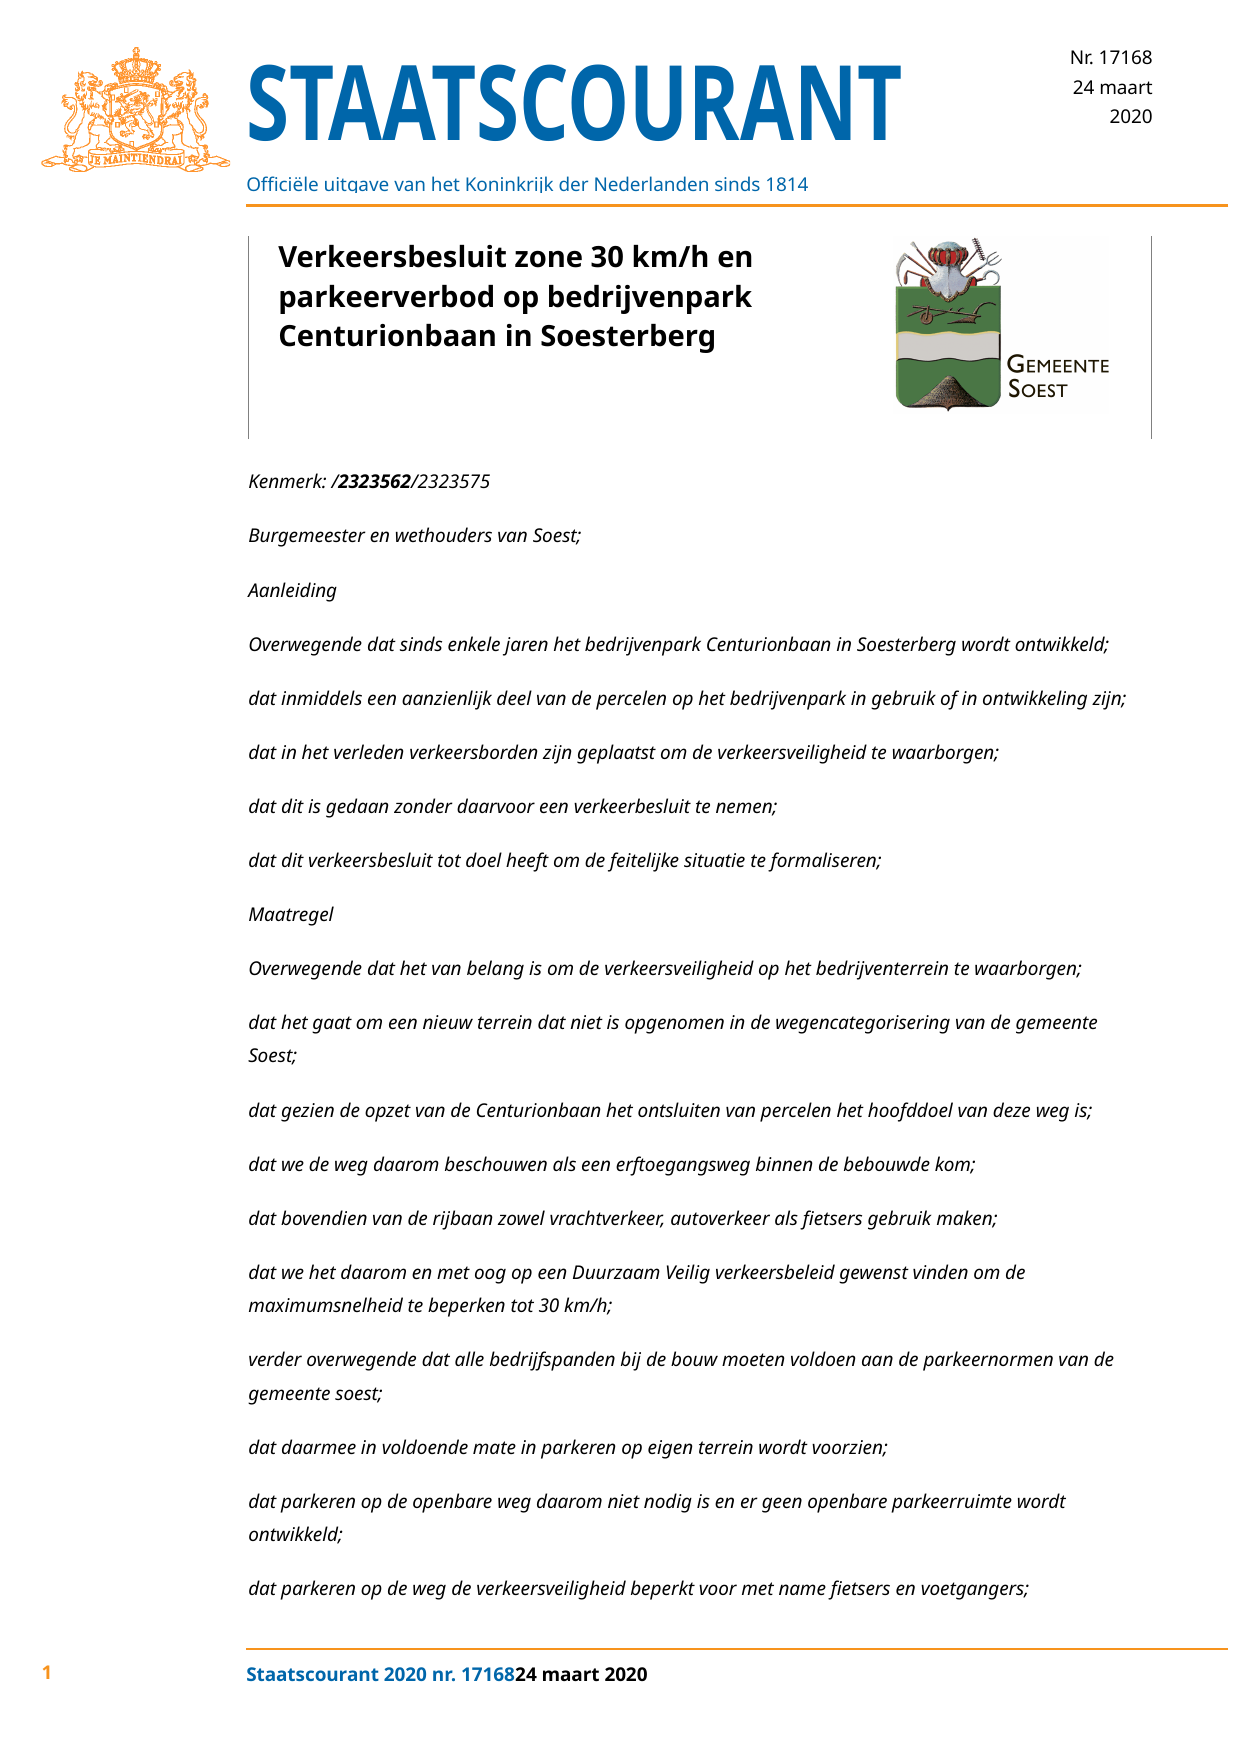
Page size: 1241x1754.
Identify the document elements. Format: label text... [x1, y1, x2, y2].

picture [41, 47, 231, 172]
text dat we het daarom en met oog op een Duurzaam Veilig verkeersbeleid gewenst vinden om de maximumsnelheid te beperken tot 30 km/h; [248, 1259, 1152, 1318]
text dat parkeren op de openbare weg daarom niet nodig is en er geen openbare parkeerruimte wordt ontwikkeld; [248, 1488, 1152, 1547]
text dat daarmee in voldoende mate in parkeren op eigen terrein wordt voorzien; [248, 1434, 1152, 1460]
text dat we de weg daarom beschouwen als een erftoegangsweg binnen de bebouwde kom; [248, 1151, 1152, 1177]
text dat bovendien van de rijbaan zowel vrachtverkeer, autoverkeer als fietsers gebruik maken; [248, 1205, 1152, 1231]
text Maatregel [248, 901, 1152, 927]
text Overwegende dat sinds enkele jaren het bedrijvenpark Centurionbaan in Soesterberg wordt ontwikkeld; [248, 631, 1152, 657]
text dat gezien de opzet van de Centurionbaan het ontsluiten van percelen het hoofddoel van deze weg is; [248, 1097, 1152, 1122]
text verder overwegende dat alle bedrijfspanden bij de bouw moeten voldoen aan de parkeernormen van de gemeente soest; [248, 1346, 1152, 1406]
table_header [850, 414, 1151, 439]
table_header Verkeersbesluit zone 30 km/h en parkeerverbod op bedrijvenpark Centurionbaan in Soesterberg [249, 236, 850, 439]
text Overwegende dat het van belang is om de verkeersveiligheid op het bedrijventerrein te waarborgen; [248, 955, 1152, 981]
text dat dit is gedaan zonder daarvoor een verkeerbesluit te nemen; [248, 793, 1152, 819]
text Burgemeester en wethouders van Soest; [248, 523, 1152, 548]
text dat het gaat om een nieuw terrein dat niet is opgenomen in de wegencategorisering van de gemeente Soest; [248, 1009, 1152, 1068]
text dat parkeren op de weg de verkeersveiligheid beperkt voor met name fietsers en voetgangers; [248, 1576, 1152, 1601]
table_header [850, 236, 892, 413]
table_header [1109, 236, 1151, 413]
text Aanleiding [248, 577, 1152, 602]
text dat in het verleden verkeersborden zijn geplaatst om de verkeersveiligheid te waarborgen; [248, 739, 1152, 765]
text Kenmerk: /2323562/2323575 [248, 469, 1152, 494]
picture [892, 236, 1109, 414]
text dat dit verkeersbesluit tot doel heeft om de feitelijke situatie te formaliseren; [248, 847, 1152, 873]
text dat inmiddels een aanzienlijk deel van de percelen op het bedrijvenpark in gebruik of in ontwikkeling zijn; [248, 685, 1152, 711]
